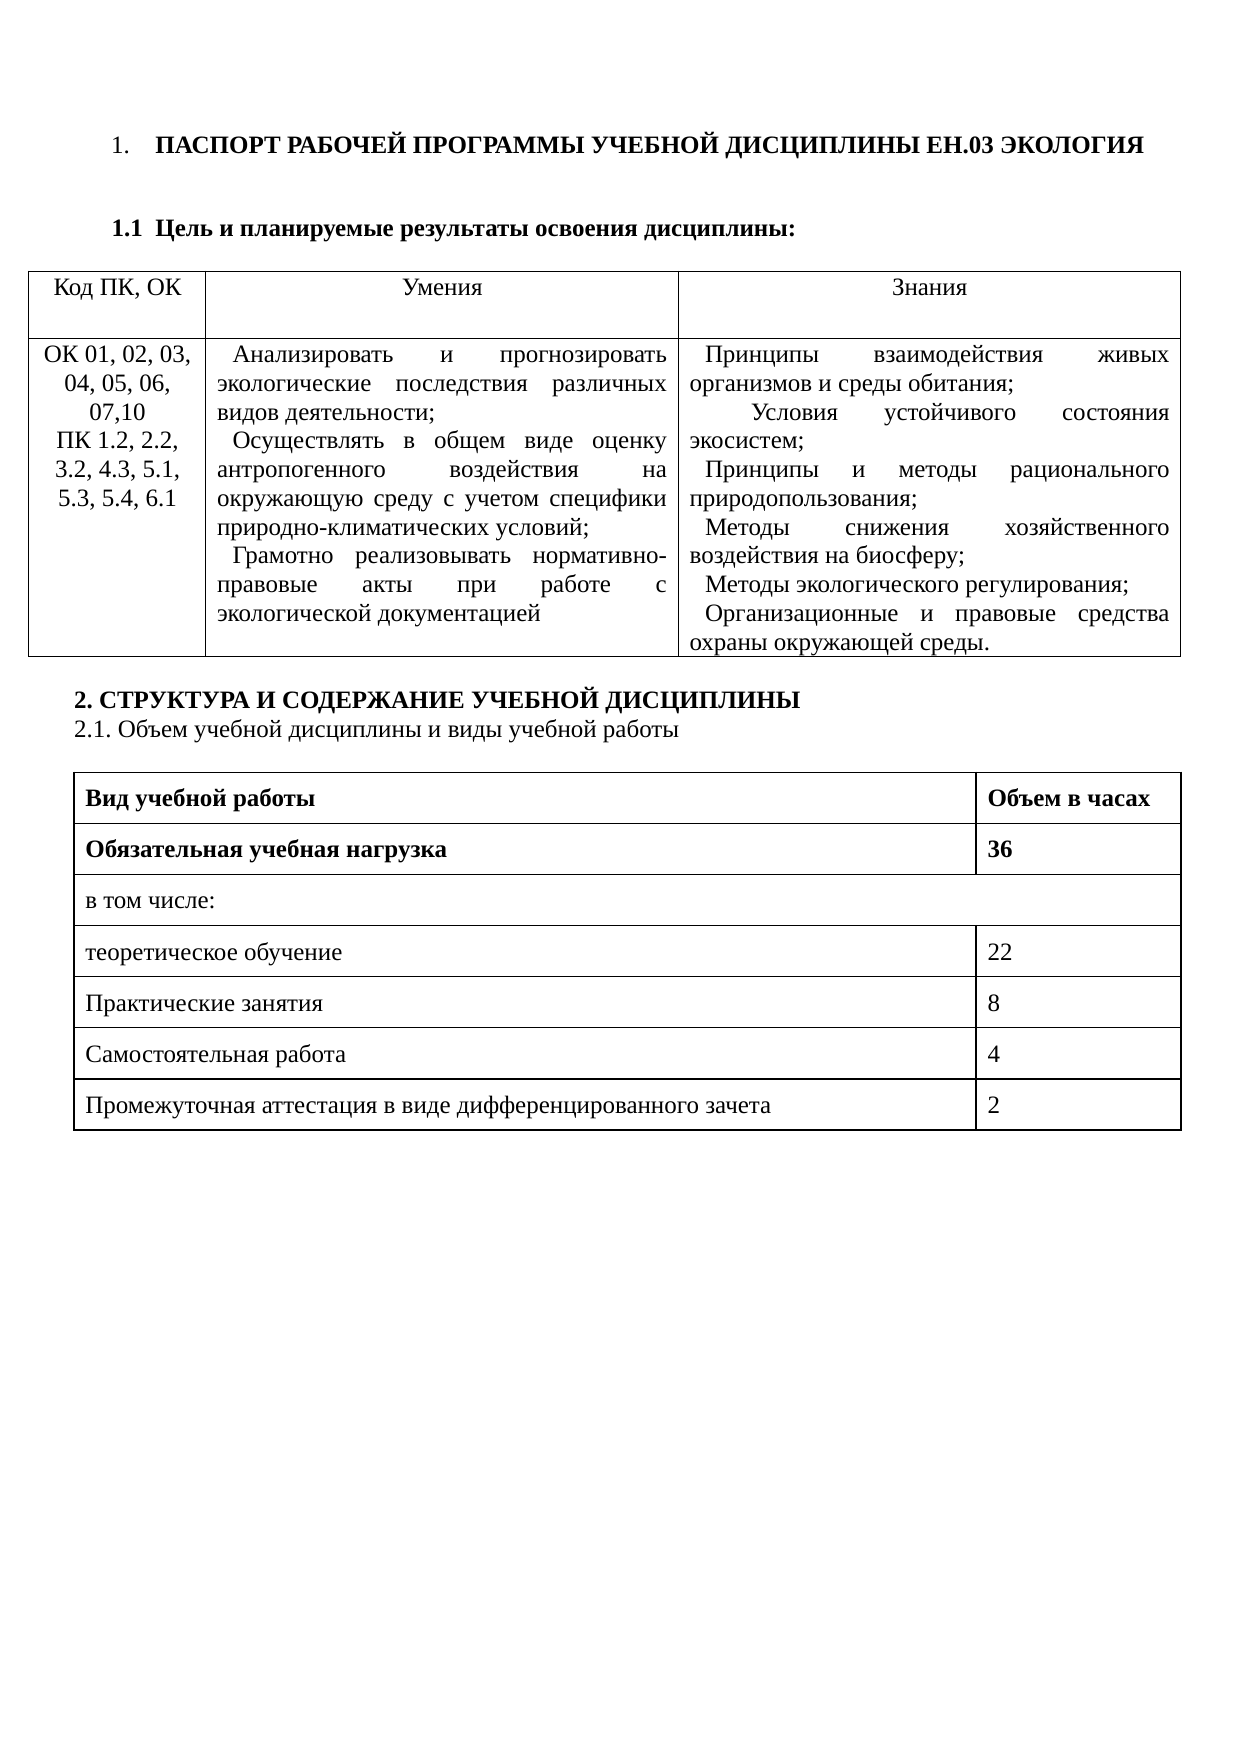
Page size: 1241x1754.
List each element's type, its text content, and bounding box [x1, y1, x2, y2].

table_cell теоретическое обучение [75, 926, 975, 976]
table_header Знания [679, 272, 1180, 338]
table_cell Анализировать и прогнозировать экологические последствия различных видов деятельности; Осуществлять в общем виде оценку антропогенного воздействия на окружающую среду с учетом специфики природно-климатических условий; Грамотно реализовывать нормативно-правовые акты при работе с экологической документацией [206, 339, 678, 656]
text 2.1. Объем учебной дисциплины и виды учебной работы [74, 714, 1181, 743]
table_cell Обязательная учебная нагрузка [75, 824, 975, 874]
table_cell 22 [977, 926, 1180, 976]
table_header Умения [206, 272, 678, 338]
table_cell 36 [977, 824, 1180, 874]
table_cell 2 [977, 1080, 1180, 1129]
table_cell в том числе: [75, 875, 1180, 925]
table_cell Практические занятия [75, 977, 975, 1027]
table_cell Принципы взаимодействия живых организмов и среды обитания; Условия устойчивого состояния экосистем; Принципы и методы рационального природопользования; Методы снижения хозяйственного воздействия на биосферу; Методы экологического регулирования; Организационные и правовые средства охраны окружающей среды. [679, 339, 1180, 656]
table_cell Самостоятельная работа [75, 1028, 975, 1078]
list Цель и планируемые результаты освоения дисциплины: [111, 213, 1181, 242]
table_header Вид учебной работы [75, 773, 975, 823]
table_cell 4 [977, 1028, 1180, 1078]
table_header Объем в часах [977, 773, 1180, 823]
table_header Код ПК, ОК [29, 272, 205, 338]
text 2. СТРУКТУРА И СОДЕРЖАНИЕ УЧЕБНОЙ ДИСЦИПЛИНЫ [74, 685, 1181, 714]
table_cell 8 [977, 977, 1180, 1027]
table_cell ОК 01, 02, 03, 04, 05, 06, 07,10 ПК 1.2, 2.2, 3.2, 4.3, 5.1, 5.3, 5.4, 6.1 [29, 339, 205, 656]
list ПАСПОРТ РАБОЧЕЙ ПРОГРАММЫ УЧЕБНОЙ ДИСЦИПЛИНЫ ЕН.03 ЭКОЛОГИЯ [74, 131, 1181, 159]
table_cell Промежуточная аттестация в виде дифференцированного зачета [75, 1080, 975, 1129]
